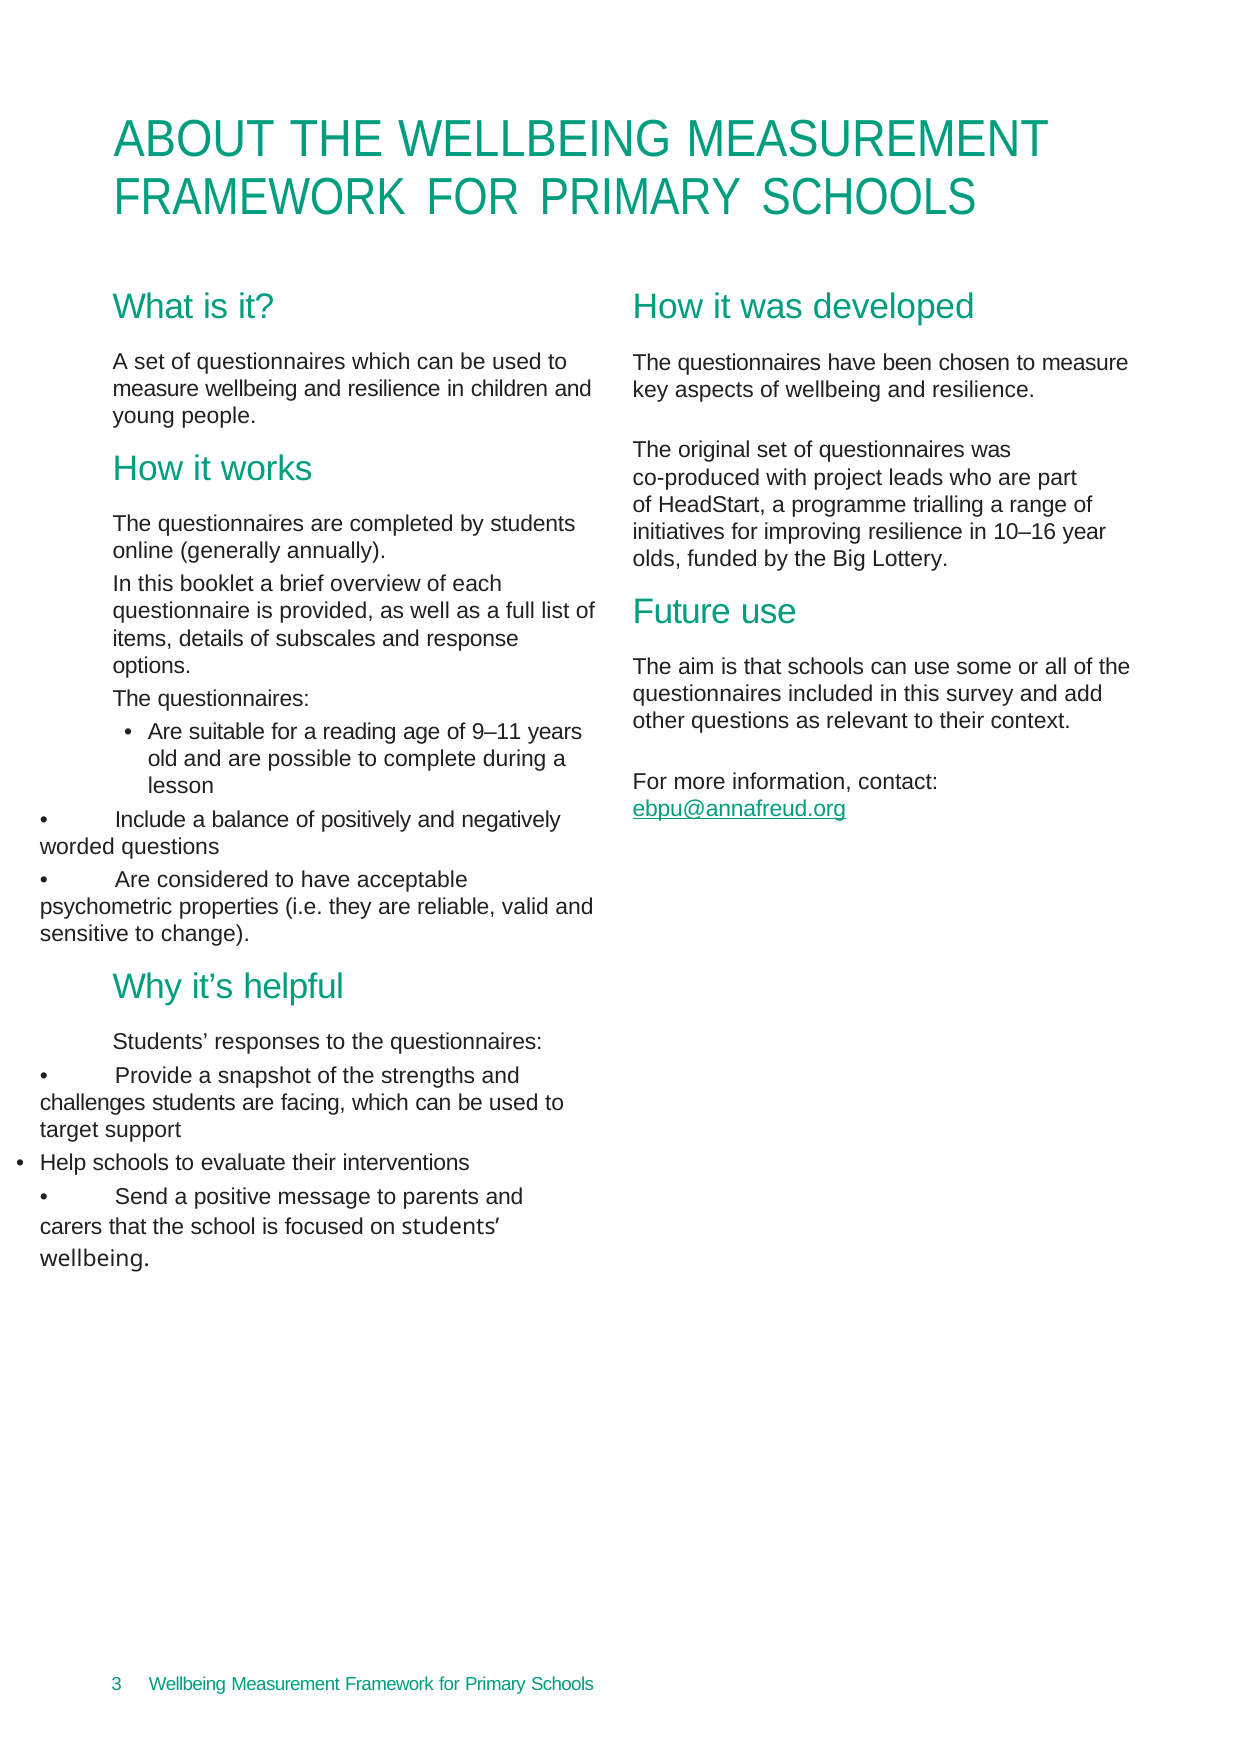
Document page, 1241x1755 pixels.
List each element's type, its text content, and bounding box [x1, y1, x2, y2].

text FRAMEWORK FOR PRIMARY SCHOOLS [113, 167, 1203, 226]
text The questionnaires have been chosen to measure key aspects of wellbeing and resilience. [632, 348, 1150, 402]
text A set of questionnaires which can be used to measure wellbeing and resilience in children and young people. [112, 348, 602, 428]
subtitle How it works [112, 447, 602, 488]
list Provide a snapshot of the strengths and challenges students are facing, which can be used to target support [39, 1062, 582, 1142]
text The questionnaires: [112, 685, 602, 711]
text Students’ responses to the questionnaires: [112, 1028, 602, 1055]
list Include a balance of positively and negatively worded questions [39, 806, 586, 859]
text The aim is that schools can use some or all of the questionnaires included in this survey and add other questions as relevant to their context. [632, 653, 1139, 734]
text The original set of questionnaires was [632, 436, 1203, 463]
subtitle How it was developed [632, 286, 1203, 326]
text co-produced with project leads who are part of HeadStart, a programme trialling a range of [632, 464, 1094, 517]
subtitle Future use [632, 591, 1203, 631]
text In this booklet a brief overview of each questionnaire is provided, as well as a full list of items, details of subscales and response options. [112, 570, 602, 678]
text For more information, contact: ebpu@annafreud.org [632, 768, 1139, 822]
list Send a positive message to parents and carers that the school is focused on students’ wellbeing. [39, 1183, 537, 1273]
list Are considered to have acceptable psychometric properties (i.e. they are reliable, valid and sensitive to change). [39, 866, 597, 946]
text initiatives for improving resilience in 10–16 year olds, funded by the Big Lottery. [632, 518, 1139, 571]
text 3 Wellbeing Measurement Framework for Primary Schools [111, 1673, 1203, 1695]
text The questionnaires are completed by students online (generally annually). [112, 510, 602, 563]
subtitle What is it? [112, 285, 602, 326]
list Are suitable for a reading age of 9–11 years old and are possible to complete during a lesson [124, 718, 602, 799]
list Help schools to evaluate their interventions [16, 1149, 602, 1176]
subtitle Why it’s helpful [112, 965, 602, 1006]
subtitle ABOUT THE WELLBEING MEASUREMENT [113, 112, 1203, 167]
